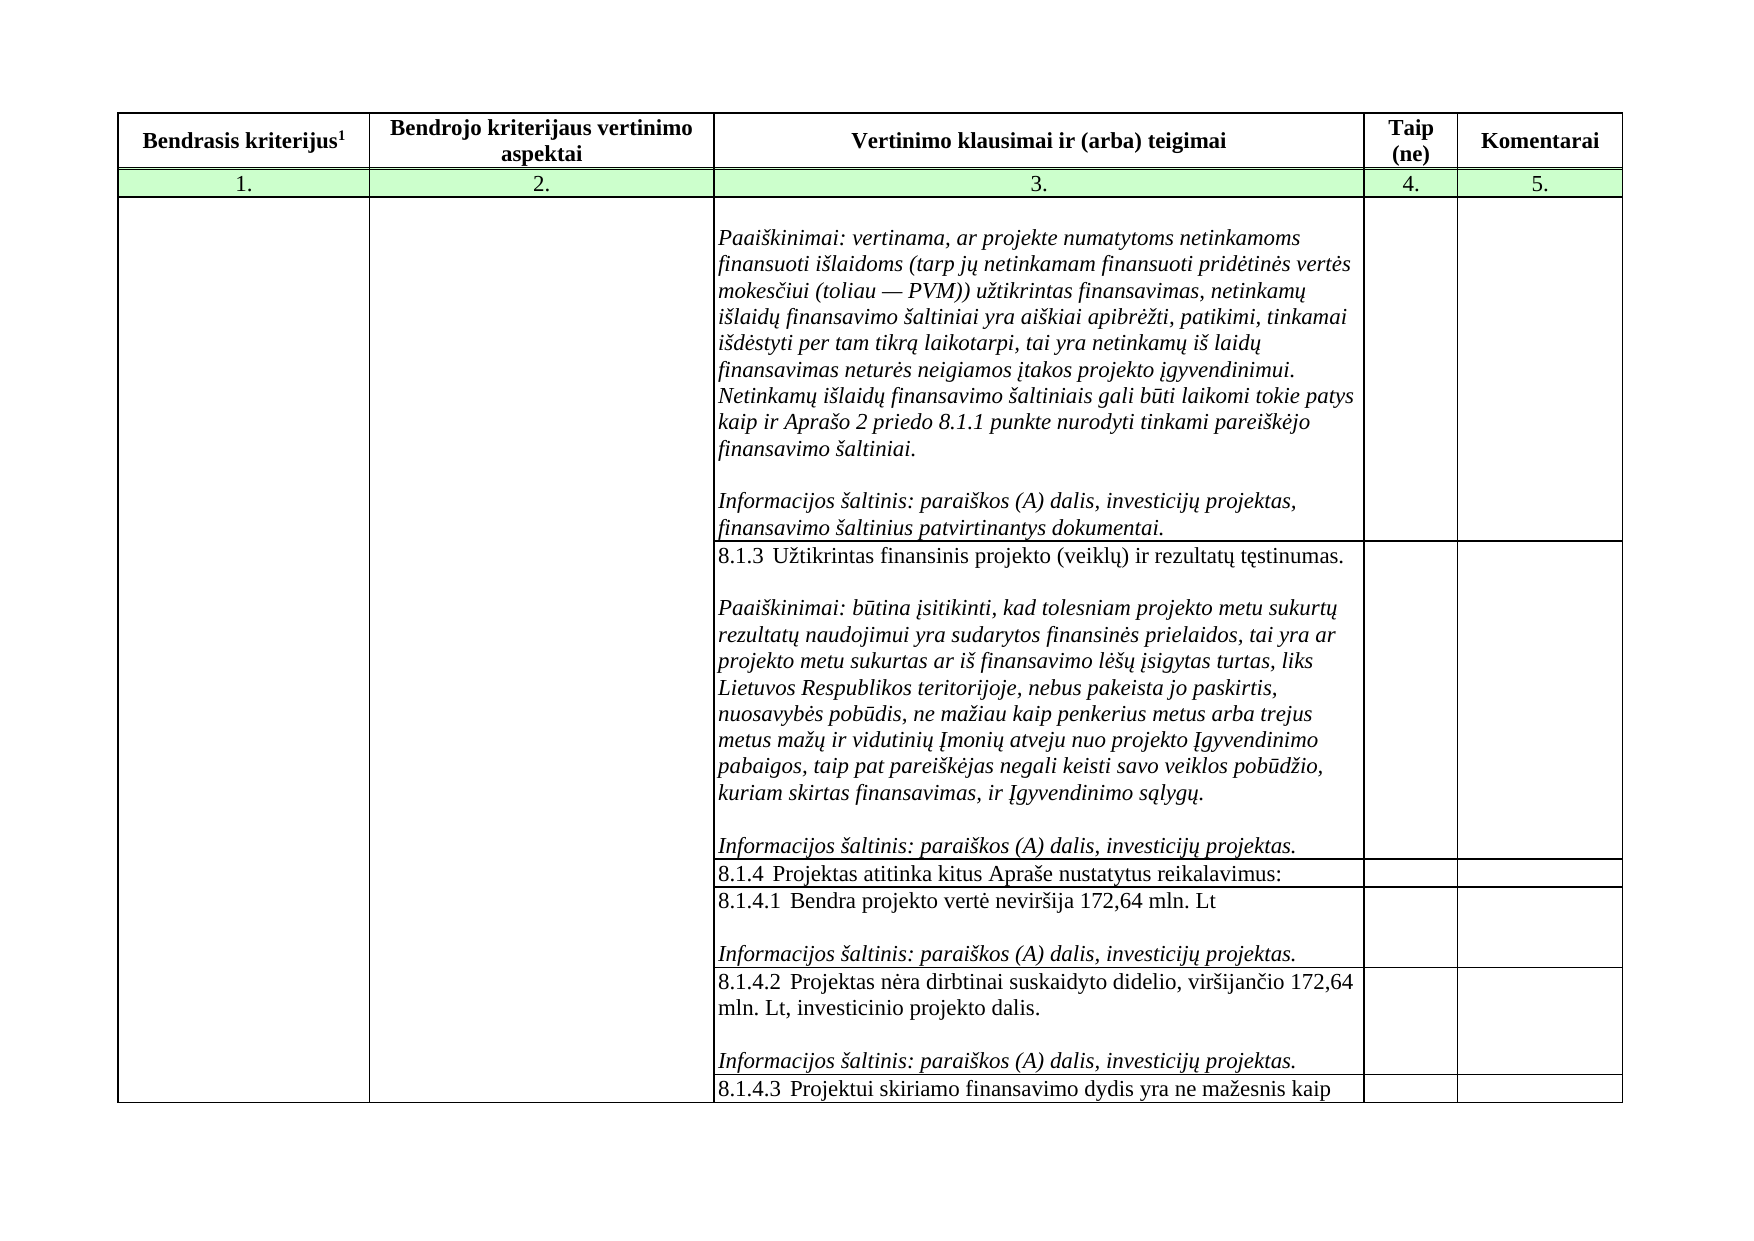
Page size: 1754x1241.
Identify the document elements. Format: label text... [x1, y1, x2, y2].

table_cell [1365, 1075, 1457, 1101]
table_cell [1458, 860, 1622, 886]
table_cell [1365, 198, 1457, 540]
table_cell [1458, 542, 1622, 858]
table_cell [1365, 968, 1457, 1073]
table_cell [370, 198, 713, 1101]
table_header Komentarai [1458, 114, 1622, 167]
table_cell [1365, 542, 1457, 858]
table_cell 8.1.4.2 Projektas nėra dirbtinai suskaidyto didelio, viršijančio 172,64 mln. Lt, investicinio projekto dalis. Informacijos šaltinis: paraiškos (A) dalis, investicijų projektas. [715, 968, 1363, 1073]
table_cell [119, 198, 369, 1101]
table_header Vertinimo klausimai ir (arba) teigimai [715, 114, 1363, 167]
table_cell [1458, 968, 1622, 1073]
table_header Bendrasis kriterijus1 [119, 114, 369, 167]
table_cell 8.1.4.3 Projektui skiriamo finansavimo dydis yra ne mažesnis kaip [715, 1075, 1363, 1101]
table_cell [1458, 888, 1622, 967]
table_cell 8.1.3 Užtikrintas finansinis projekto (veiklų) ir rezultatų tęstinumas. Paaiškinimai: būtina įsitikinti, kad tolesniam projekto metu sukurtų rezultatų naudojimui yra sudarytos finansinės prielaidos, tai yra ar projekto metu sukurtas ar iš finansavimo lėšų įsigytas turtas, liks Lietuvos Respublikos teritorijoje, nebus pakeista jo paskirtis, nuosavybės pobūdis, ne mažiau kaip penkerius metus arba trejus metus mažų ir vidutinių Įmonių atveju nuo projekto Įgyvendinimo pabaigos, taip pat pareiškėjas negali keisti savo veiklos pobūdžio, kuriam skirtas finansavimas, ir Įgyvendinimo sąlygų. Informacijos šaltinis: paraiškos (A) dalis, investicijų projektas. [715, 542, 1363, 858]
table_cell 8.1.4 Projektas atitinka kitus Apraše nustatytus reikalavimus: [715, 860, 1363, 886]
table_cell [1365, 888, 1457, 967]
table_cell 4. [1365, 170, 1457, 196]
table_cell [1458, 1075, 1622, 1101]
table_cell 2. [370, 170, 713, 196]
table_cell Paaiškinimai: vertinama, ar projekte numatytoms netinkamoms finansuoti išlaidoms (tarp jų netinkamam finansuoti pridėtinės vertės mokesčiui (toliau — PVM)) užtikrintas finansavimas, netinkamų išlaidų finansavimo šaltiniai yra aiškiai apibrėžti, patikimi, tinkamai išdėstyti per tam tikrą laikotarpi, tai yra netinkamų iš laidų finansavimas neturės neigiamos įtakos projekto įgyvendinimui. Netinkamų išlaidų finansavimo šaltiniais gali būti laikomi tokie patys kaip ir Aprašo 2 priedo 8.1.1 punkte nurodyti tinkami pareiškėjo finansavimo šaltiniai. Informacijos šaltinis: paraiškos (A) dalis, investicijų projektas, finansavimo šaltinius patvirtinantys dokumentai. [715, 198, 1363, 540]
table_cell 3. [715, 170, 1363, 196]
table_cell 8.1.4.1 Bendra projekto vertė neviršija 172,64 mln. Lt Informacijos šaltinis: paraiškos (A) dalis, investicijų projektas. [715, 888, 1363, 967]
table_cell 5. [1458, 170, 1622, 196]
table_header Taip (ne) [1365, 114, 1457, 167]
table_cell [1458, 198, 1622, 540]
table_cell 1. [119, 170, 369, 196]
table_cell [1365, 860, 1457, 886]
table_header Bendrojo kriterijaus vertinimo aspektai [370, 114, 713, 167]
